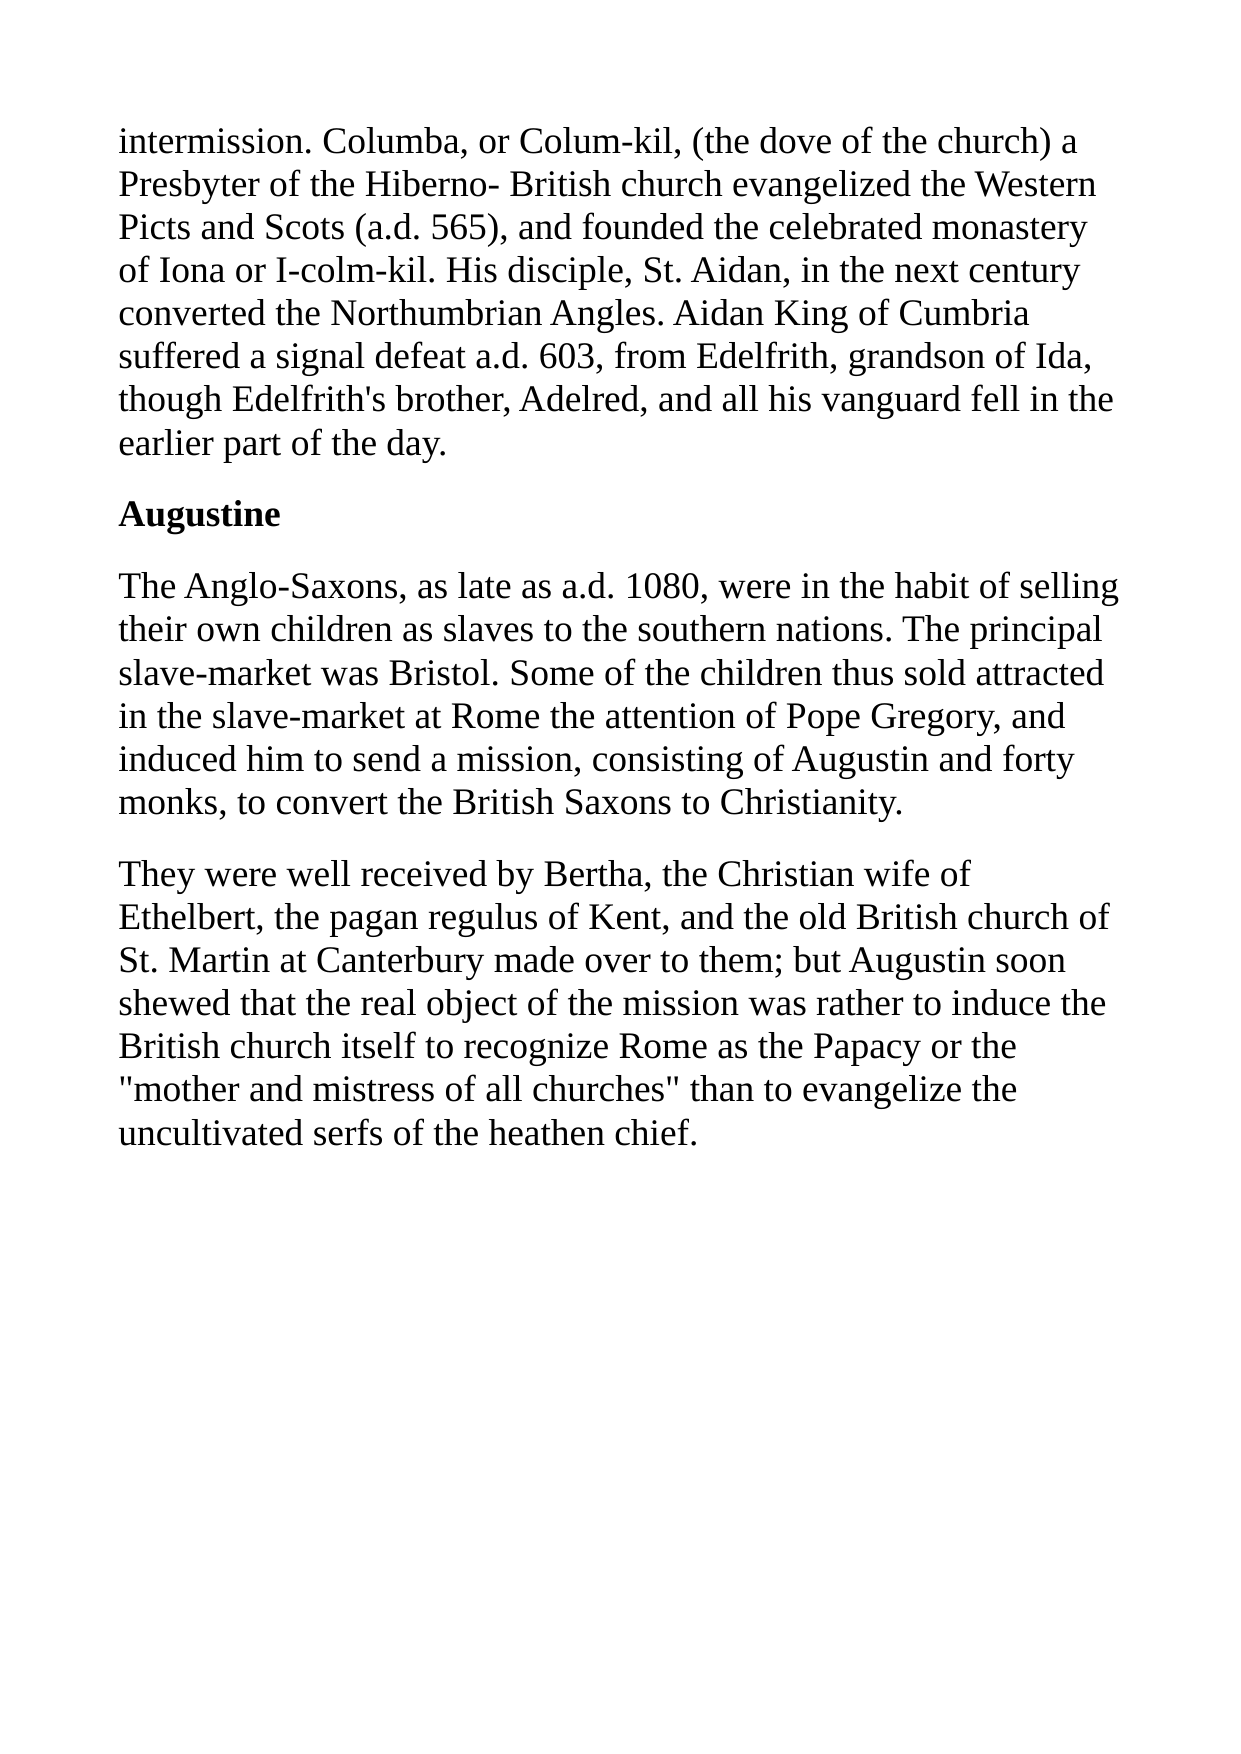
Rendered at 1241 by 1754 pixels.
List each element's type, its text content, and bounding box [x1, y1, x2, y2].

text They were well received by Bertha, the Christian wife of Ethelbert, the pagan regulus of Kent, and the old British church of St. Martin at Canterbury made over to them; but Augustin soon shewed that the real object of the mission was rather to induce the British church itself to recognize Rome as the Papacy or the "mother and mistress of all churches" than to evangelize the uncultivated serfs of the heathen chief. [118, 851, 1122, 1153]
text The Anglo-Saxons, as late as a.d. 1080, were in the habit of selling their own children as slaves to the southern nations. The principal slave-market was Bristol. Some of the children thus sold attracted in the slave-market at Rome the attention of Pope Gregory, and induced him to send a mission, consisting of Augustin and forty monks, to convert the British Saxons to Christianity. [118, 564, 1122, 822]
text intermission. Columba, or Colum-kil, (the dove of the church) a Presbyter of the Hiberno- British church evangelized the Western Picts and Scots (a.d. 565), and founded the celebrated monastery of Iona or I-colm-kil. His disciple, St. Aidan, in the next century converted the Northumbrian Angles. Aidan King of Cumbria suffered a signal defeat a.d. 603, from Edelfrith, grandson of Ida, though Edelfrith's brother, Adelred, and all his vanguard fell in the earlier part of the day. [118, 118, 1122, 463]
text Augustine [118, 492, 1122, 535]
